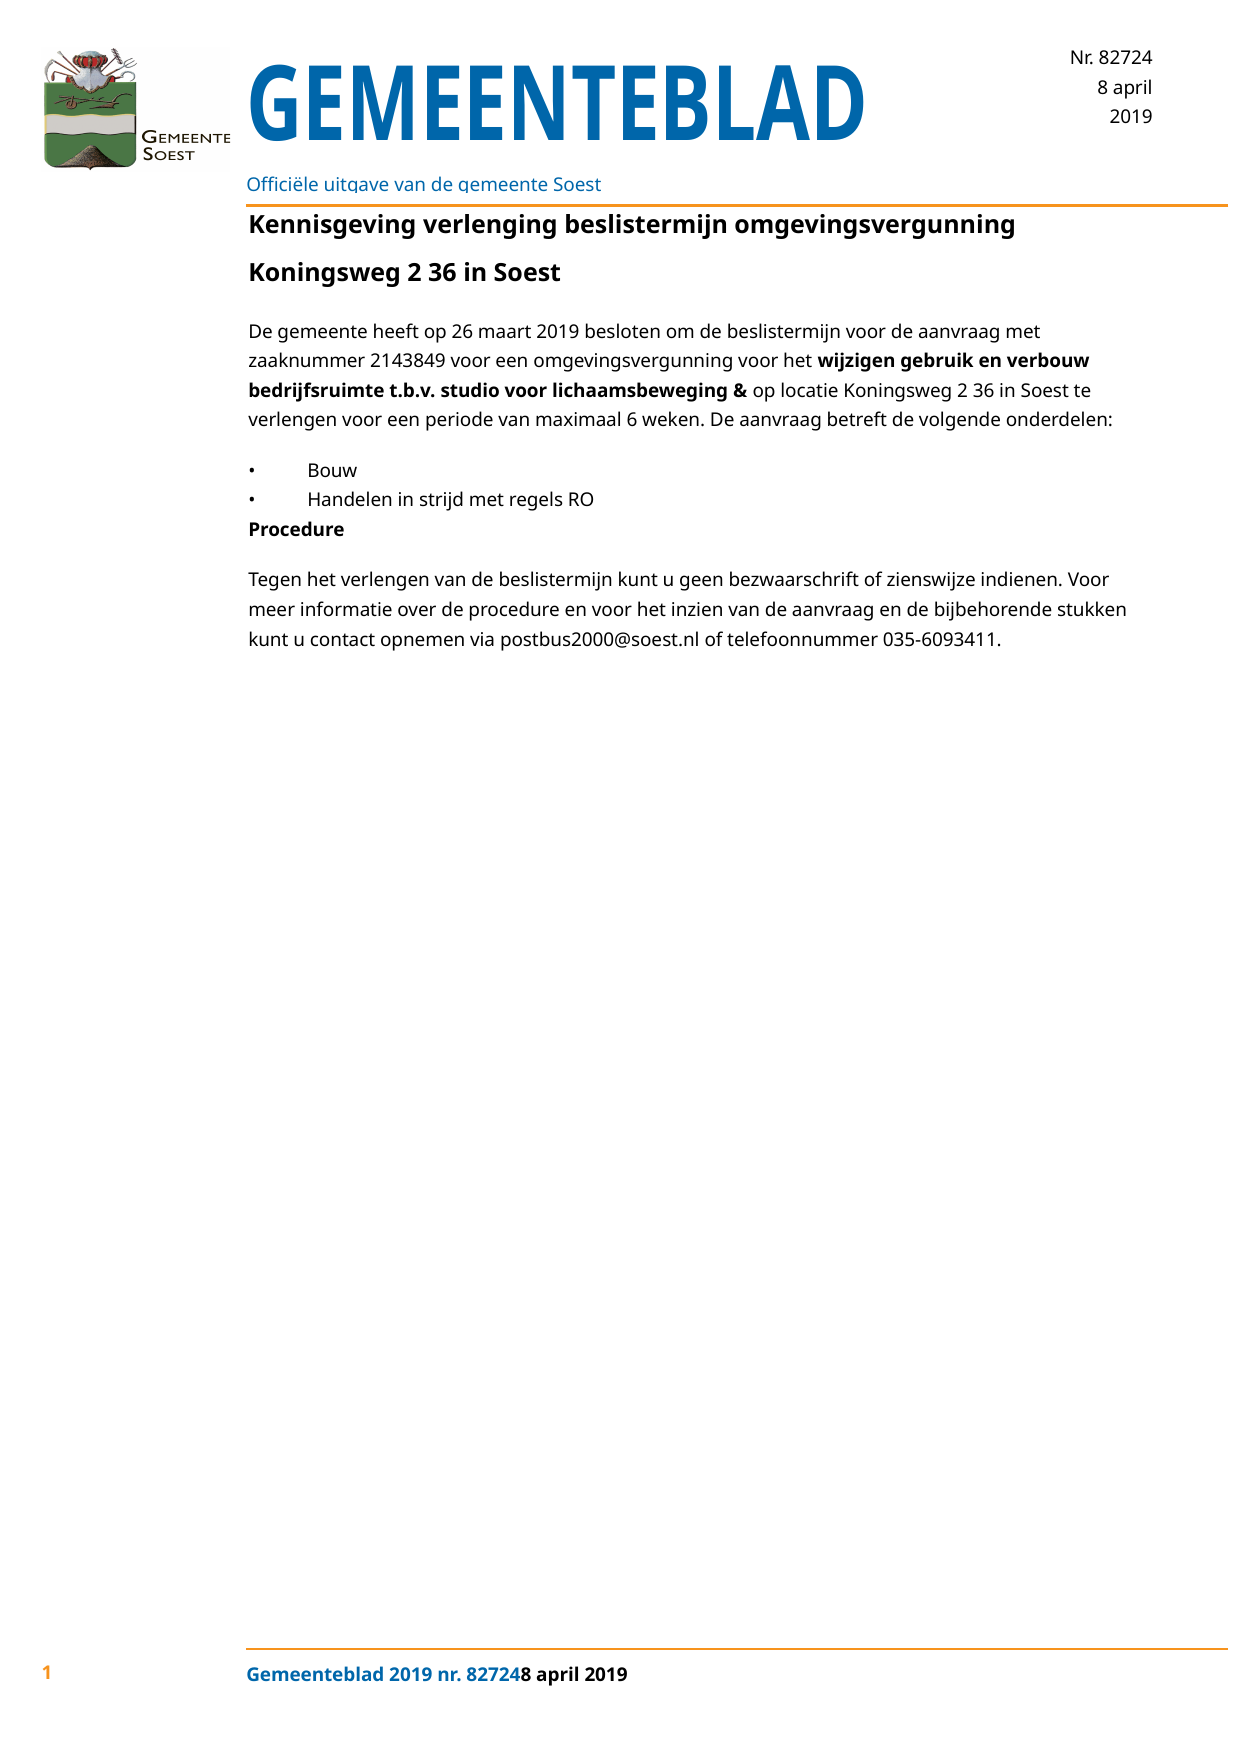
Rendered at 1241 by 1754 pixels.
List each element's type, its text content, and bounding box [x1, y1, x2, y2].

list Bouw [248, 457, 1152, 483]
text Tegen het verlengen van de beslistermijn kunt u geen bezwaarschrift of zienswijze indienen. Voor meer informatie over de procedure en voor het inzien van de aanvraag en de bijbehorende stukken kunt u contact opnemen via postbus2000@soest.nl of telefoonnummer 035-6093411. [248, 567, 1152, 652]
text De gemeente heeft op 26 maart 2019 besloten om de beslistermijn voor de aanvraag met zaaknummer 2143849 voor een omgevingsvergunning voor het wijzigen gebruik en verbouw bedrijfsruimte t.b.v. studio voor lichaamsbeweging & op locatie Koningsweg 2 36 in Soest te verlengen voor een periode van maximaal 6 weken. De aanvraag betreft de volgende onderdelen: [248, 318, 1152, 432]
text Kennisgeving verlenging beslistermijn omgevingsvergunning Koningsweg 2 36 in Soest [248, 207, 1152, 288]
picture [41, 47, 231, 172]
list Handelen in strijd met regels RO [248, 487, 1152, 512]
text Procedure [248, 516, 1152, 542]
